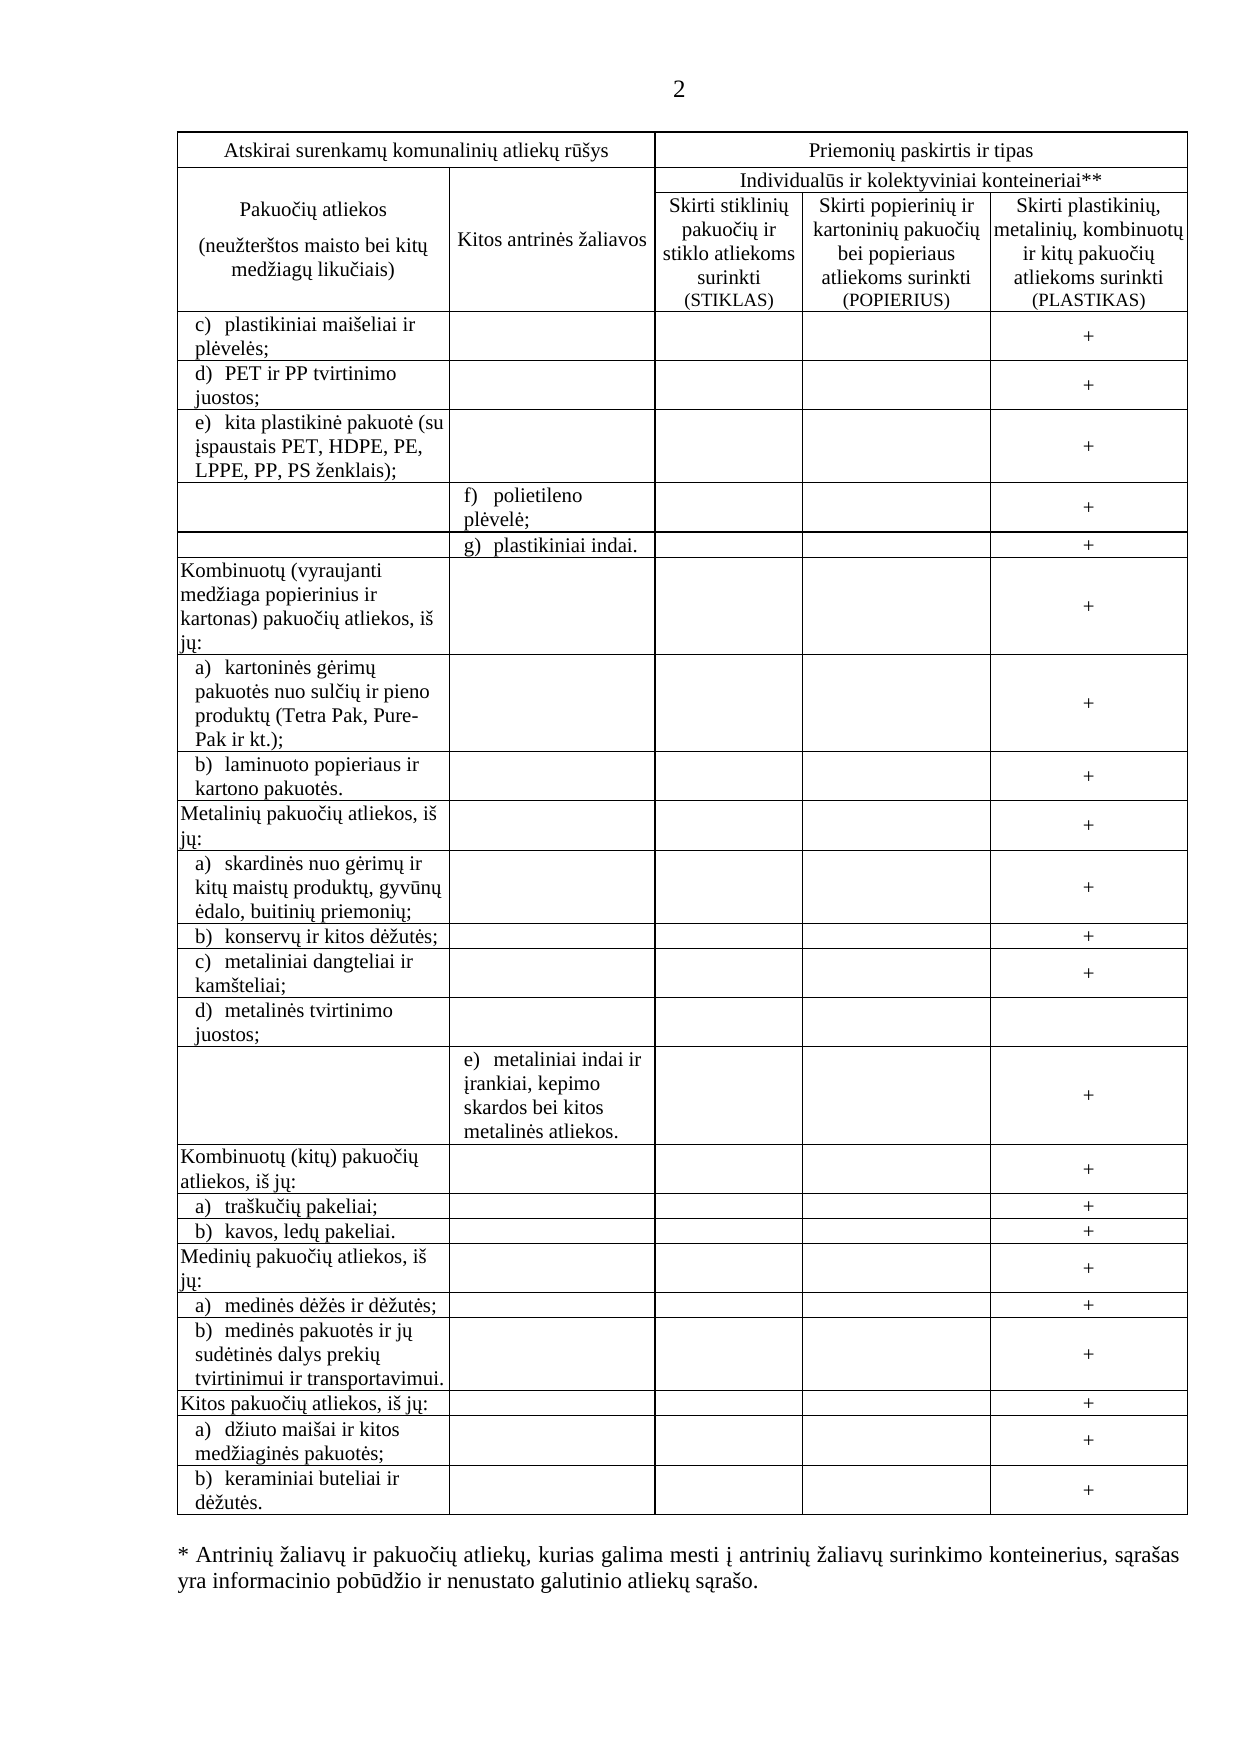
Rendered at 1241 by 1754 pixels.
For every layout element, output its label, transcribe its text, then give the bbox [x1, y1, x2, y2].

table_cell [450, 361, 654, 409]
table_cell b) kavos, ledų pakeliai. [178, 1219, 449, 1243]
table_cell [803, 801, 990, 849]
table_cell [450, 851, 654, 923]
table_cell [450, 558, 654, 654]
table_cell [656, 851, 802, 923]
table_cell [450, 1318, 654, 1390]
table_cell Kombinuotų (kitų) pakuočių atliekos, iš jų: [178, 1145, 449, 1193]
table_cell c) plastikiniai maišeliai ir plėvelės; [178, 312, 449, 360]
table_cell Individualūs ir kolektyviniai konteineriai** [656, 168, 1187, 192]
table_cell [803, 533, 990, 557]
table_cell + [991, 533, 1187, 557]
table_cell + [991, 1318, 1187, 1390]
table_cell a) kartoninės gėrimų pakuotės nuo sulčių ir pieno produktų (Tetra Pak, Pure-Pak ir kt.); [178, 655, 449, 751]
table_cell [656, 1244, 802, 1292]
table_cell [450, 998, 654, 1046]
table_cell + [991, 949, 1187, 997]
table_cell [656, 1318, 802, 1390]
table_cell [450, 655, 654, 751]
table_cell [803, 558, 990, 654]
table_cell Kitos antrinės žaliavos [450, 168, 654, 311]
table_cell b) laminuoto popieriaus ir kartono pakuotės. [178, 752, 449, 800]
table_cell [803, 483, 990, 531]
table_header Priemonių paskirtis ir tipas [656, 133, 1187, 167]
table_cell + [991, 1466, 1187, 1514]
table_cell [803, 361, 990, 409]
table_cell [803, 1293, 990, 1317]
table_cell [656, 949, 802, 997]
table_cell [803, 998, 990, 1046]
table_cell [450, 924, 654, 948]
table_cell [656, 655, 802, 751]
table_header Atskirai surenkamų komunalinių atliekų rūšys [178, 133, 654, 167]
table_cell [803, 1047, 990, 1143]
table_cell Metalinių pakuočių atliekos, iš jų: [178, 801, 449, 849]
table_cell e) metaliniai indai ir įrankiai, kepimo skardos bei kitos metalinės atliekos. [450, 1047, 654, 1143]
table_cell [656, 1145, 802, 1193]
table_cell + [991, 801, 1187, 849]
table_cell + [991, 312, 1187, 360]
table_cell [450, 312, 654, 360]
table_cell [450, 1219, 654, 1243]
table_cell b) medinės pakuotės ir jų sudėtinės dalys prekių tvirtinimui ir transportavimui. [178, 1318, 449, 1390]
table_cell b) keraminiai buteliai ir dėžutės. [178, 1466, 449, 1514]
table_cell [803, 1416, 990, 1464]
table_cell [450, 1194, 654, 1218]
table_cell + [991, 1047, 1187, 1143]
table_cell [450, 410, 654, 482]
table_cell [178, 483, 449, 531]
table_cell [656, 801, 802, 849]
table_cell + [991, 1145, 1187, 1193]
table_cell + [991, 361, 1187, 409]
table_cell [656, 1194, 802, 1218]
table_cell + [991, 752, 1187, 800]
table_cell [803, 1244, 990, 1292]
table_cell + [991, 1244, 1187, 1292]
table_cell [450, 1466, 654, 1514]
table_cell [450, 949, 654, 997]
table_cell [656, 924, 802, 948]
table_cell [803, 1391, 990, 1415]
table_cell [656, 1391, 802, 1415]
table_cell [656, 533, 802, 557]
table_cell [450, 1416, 654, 1464]
table_cell [991, 998, 1187, 1046]
table_cell + [991, 1391, 1187, 1415]
table_cell [656, 361, 802, 409]
text * Antrinių žaliavų ir pakuočių atliekų, kurias galima mesti į antrinių žaliavų surinkimo konteinerius, sąrašas yra informacinio pobūdžio ir nenustato galutinio atliekų sąrašo. [177, 1541, 1181, 1594]
table_cell [656, 312, 802, 360]
table_cell [803, 1466, 990, 1514]
table_cell [803, 1145, 990, 1193]
table_cell a) medinės dėžės ir dėžutės; [178, 1293, 449, 1317]
table_cell c) metaliniai dangteliai ir kamšteliai; [178, 949, 449, 997]
table_cell + [991, 410, 1187, 482]
table_cell [803, 851, 990, 923]
table_cell [656, 752, 802, 800]
table_cell [656, 998, 802, 1046]
table_cell [450, 752, 654, 800]
table_cell a) džiuto maišai ir kitos medžiaginės pakuotės; [178, 1416, 449, 1464]
table_cell + [991, 655, 1187, 751]
table_cell b) konservų ir kitos dėžutės; [178, 924, 449, 948]
table_cell + [991, 924, 1187, 948]
table_cell [803, 410, 990, 482]
table_cell + [991, 851, 1187, 923]
table_cell + [991, 1293, 1187, 1317]
table_cell Skirti plastikinių, metalinių, kombinuotų ir kitų pakuočių atliekoms surinkti (PLASTIKAS) [991, 193, 1187, 311]
table_cell [178, 533, 449, 557]
table_cell [803, 312, 990, 360]
table_cell [803, 1318, 990, 1390]
table_cell [450, 1293, 654, 1317]
table_cell [656, 1293, 802, 1317]
table_cell [656, 558, 802, 654]
table_cell d) PET ir PP tvirtinimo juostos; [178, 361, 449, 409]
table_cell [178, 1047, 449, 1143]
table_cell + [991, 1416, 1187, 1464]
table_cell Skirti stiklinių pakuočių ir stiklo atliekoms surinkti (STIKLAS) [656, 193, 802, 311]
table_cell [803, 752, 990, 800]
table_cell [450, 801, 654, 849]
table_cell [803, 1194, 990, 1218]
table_cell [803, 924, 990, 948]
table_cell Medinių pakuočių atliekos, iš jų: [178, 1244, 449, 1292]
table_cell [656, 1466, 802, 1514]
table_cell [656, 410, 802, 482]
table_cell [450, 1244, 654, 1292]
table_cell e) kita plastikinė pakuotė (su įspaustais PET, HDPE, PE, LPPE, PP, PS ženklais); [178, 410, 449, 482]
table_cell d) metalinės tvirtinimo juostos; [178, 998, 449, 1046]
table_cell Kitos pakuočių atliekos, iš jų: [178, 1391, 449, 1415]
table_cell a) skardinės nuo gėrimų ir kitų maistų produktų, gyvūnų ėdalo, buitinių priemonių; [178, 851, 449, 923]
table_cell Kombinuotų (vyraujanti medžiaga popierinius ir kartonas) pakuočių atliekos, iš jų: [178, 558, 449, 654]
table_cell [656, 1047, 802, 1143]
table_cell Skirti popierinių ir kartoninių pakuočių bei popieriaus atliekoms surinkti (POPIERIUS) [803, 193, 990, 311]
table_cell [803, 949, 990, 997]
table_cell [450, 1391, 654, 1415]
table_cell Pakuočių atliekos (neužterštos maisto bei kitų medžiagų likučiais) [178, 168, 449, 311]
table_cell + [991, 1219, 1187, 1243]
table_cell + [991, 558, 1187, 654]
table_cell [656, 483, 802, 531]
table_cell + [991, 483, 1187, 531]
table_cell g) plastikiniai indai. [450, 533, 654, 557]
table_cell f) polietileno plėvelė; [450, 483, 654, 531]
table_cell [656, 1219, 802, 1243]
table_cell a) traškučių pakeliai; [178, 1194, 449, 1218]
table_cell [656, 1416, 802, 1464]
table_cell + [991, 1194, 1187, 1218]
table_cell [803, 1219, 990, 1243]
table_cell [450, 1145, 654, 1193]
table_cell [803, 655, 990, 751]
